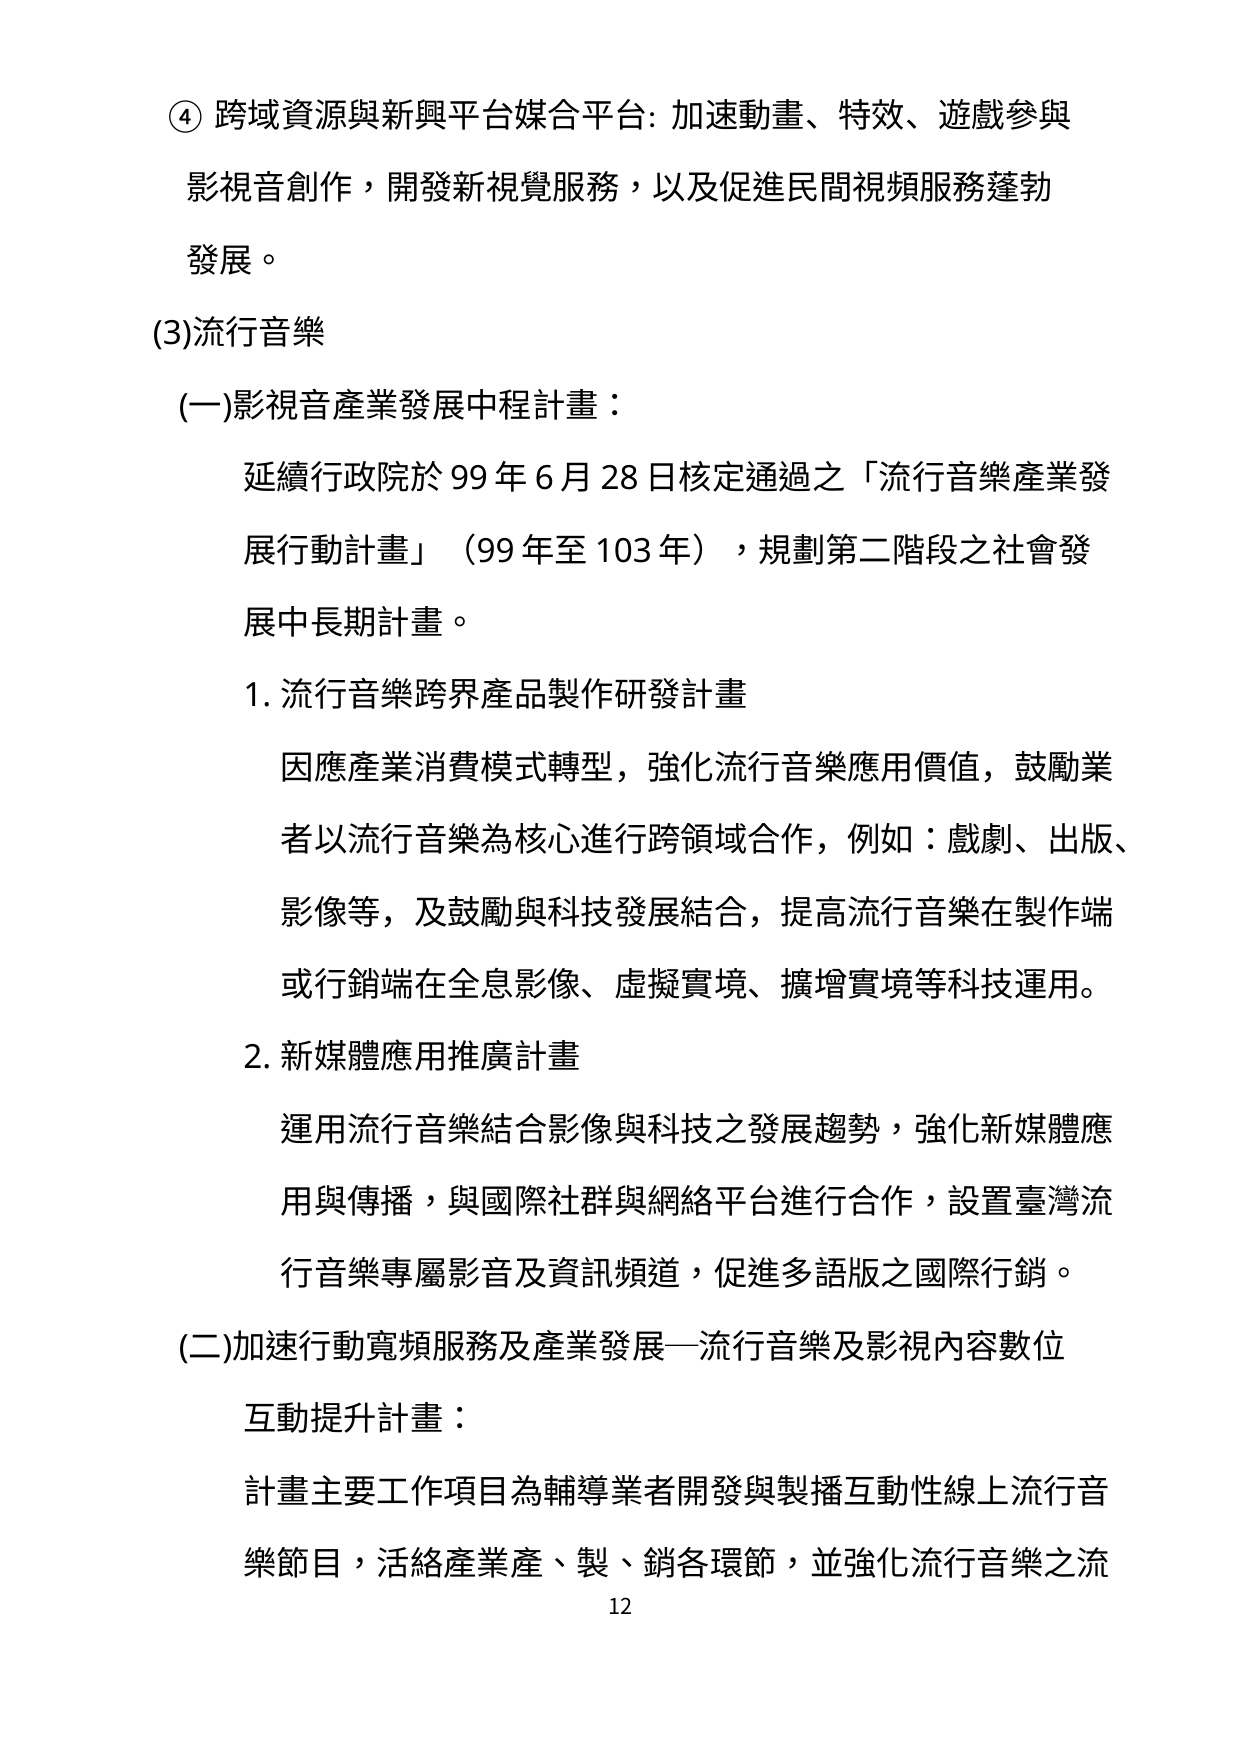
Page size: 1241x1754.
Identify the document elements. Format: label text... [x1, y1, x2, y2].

text ④跨域資源與新興平台媒合平台: 加速動畫、特效、遊戲參與 [118, 89, 1122, 137]
text 因應產業消費模式轉型，強化流行音樂應用價值，鼓勵業者以流行音樂為核心進行跨領域合作，例如：戲劇、出版、影像等，及鼓勵與科技發展結合，提高流行音樂在製作端或行銷端在全息影像、虛擬實境、擴增實境等科技運用。 [281, 741, 1122, 1006]
text 發展。 [118, 233, 1122, 282]
list 流行音樂跨界產品製作研發計畫 [243, 668, 1122, 717]
text 計畫主要工作項目為輔導業者開發與製播互動性線上流行音樂節目，活絡產業產、製、銷各環節，並強化流行音樂之流通度；鼓勵演出策展公司及流行音樂展演空間，創新互動體驗與商務模式，辦理大中小型各類演唱會、音樂節等活動之線上直播；提供輔助傳統影視內容供應者與後製動畫、電信、資訊等4G運用相關產業結合創作具互動、多軸、即時性之新型態節目及技術。 [243, 1464, 1122, 1585]
list 新媒體應用推廣計畫 [243, 1030, 1122, 1078]
text (3)流行音樂 [118, 306, 1122, 354]
text 運用流行音樂結合影像與科技之發展趨勢，強化新媒體應用與傳播，與國際社群與網絡平台進行合作，設置臺灣流行音樂專屬影音及資訊頻道，促進多語版之國際行銷。 [281, 1103, 1122, 1295]
text (二)加速行動寬頻服務及產業發展─流行音樂及影視內容數位 [118, 1319, 1122, 1368]
text (一)影視音產業發展中程計畫： [118, 378, 1122, 427]
text 互動提升計畫： [243, 1392, 1122, 1440]
text 影視音創作，開發新視覺服務，以及促進民間視頻服務蓬勃 [118, 161, 1122, 209]
text 延續行政院於99年6月28日核定通過之「流行音樂產業發展行動計畫」（99年至103年），規劃第二階段之社會發展中長期計畫。 [243, 451, 1122, 644]
